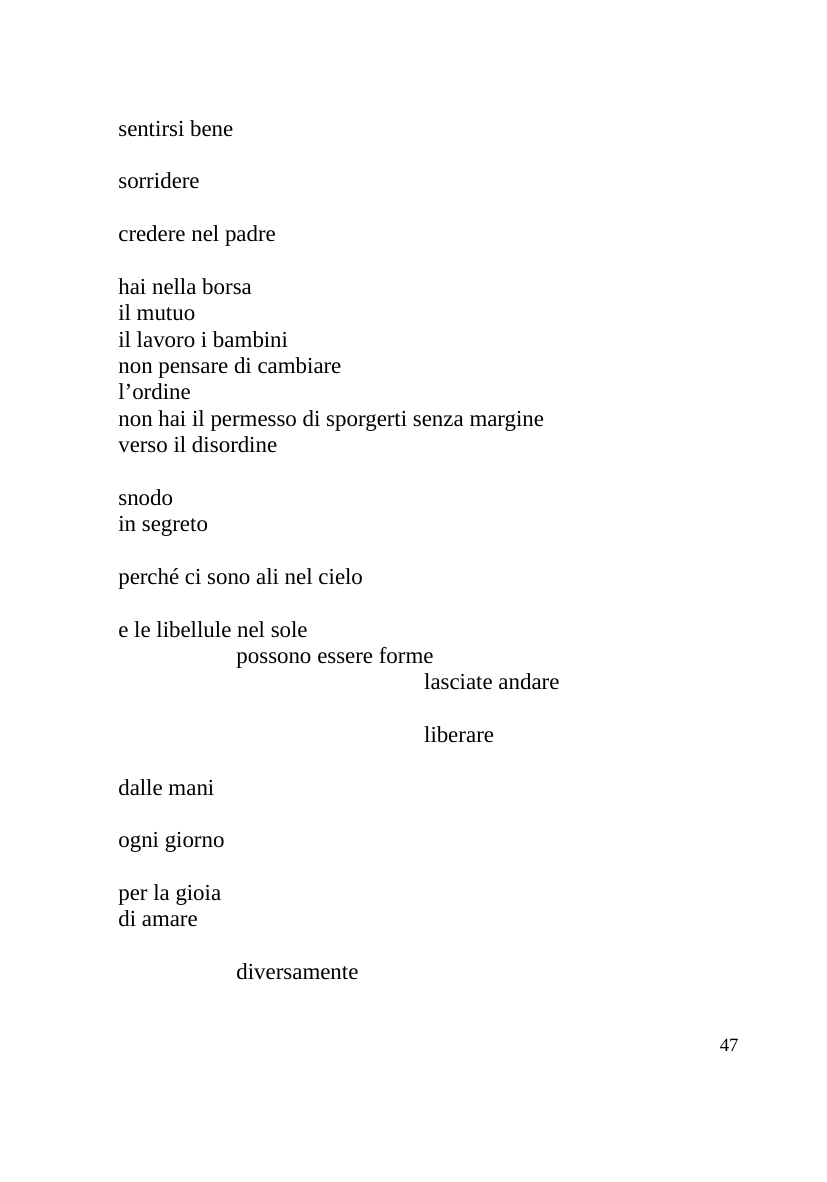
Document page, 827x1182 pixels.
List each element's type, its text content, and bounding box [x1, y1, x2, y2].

text hai nella borsa [88, 273, 738, 299]
text sentirsi bene [88, 115, 738, 141]
text snodo [88, 484, 738, 510]
text liberare [88, 695, 738, 747]
text non pensare di cambiare [88, 352, 738, 378]
text credere nel padre [88, 220, 738, 247]
text e le libellule nel sole [88, 616, 738, 642]
text perché ci sono ali nel cielo [88, 563, 738, 589]
text per la gioia [88, 879, 738, 906]
text in segreto [88, 510, 738, 537]
text sorridere [88, 168, 738, 194]
text possono essere forme [88, 642, 738, 668]
text ogni giorno [88, 826, 738, 853]
text lasciate andare [88, 668, 738, 695]
text non hai il permesso di sporgerti senza margine [88, 405, 738, 431]
text di amare [88, 906, 738, 932]
text l’ordine [88, 378, 738, 405]
text verso il disordine [88, 431, 738, 457]
text il lavoro i bambini [88, 326, 738, 352]
text dalle mani [88, 774, 738, 800]
text il mutuo [88, 299, 738, 326]
text diversamente [88, 958, 738, 984]
